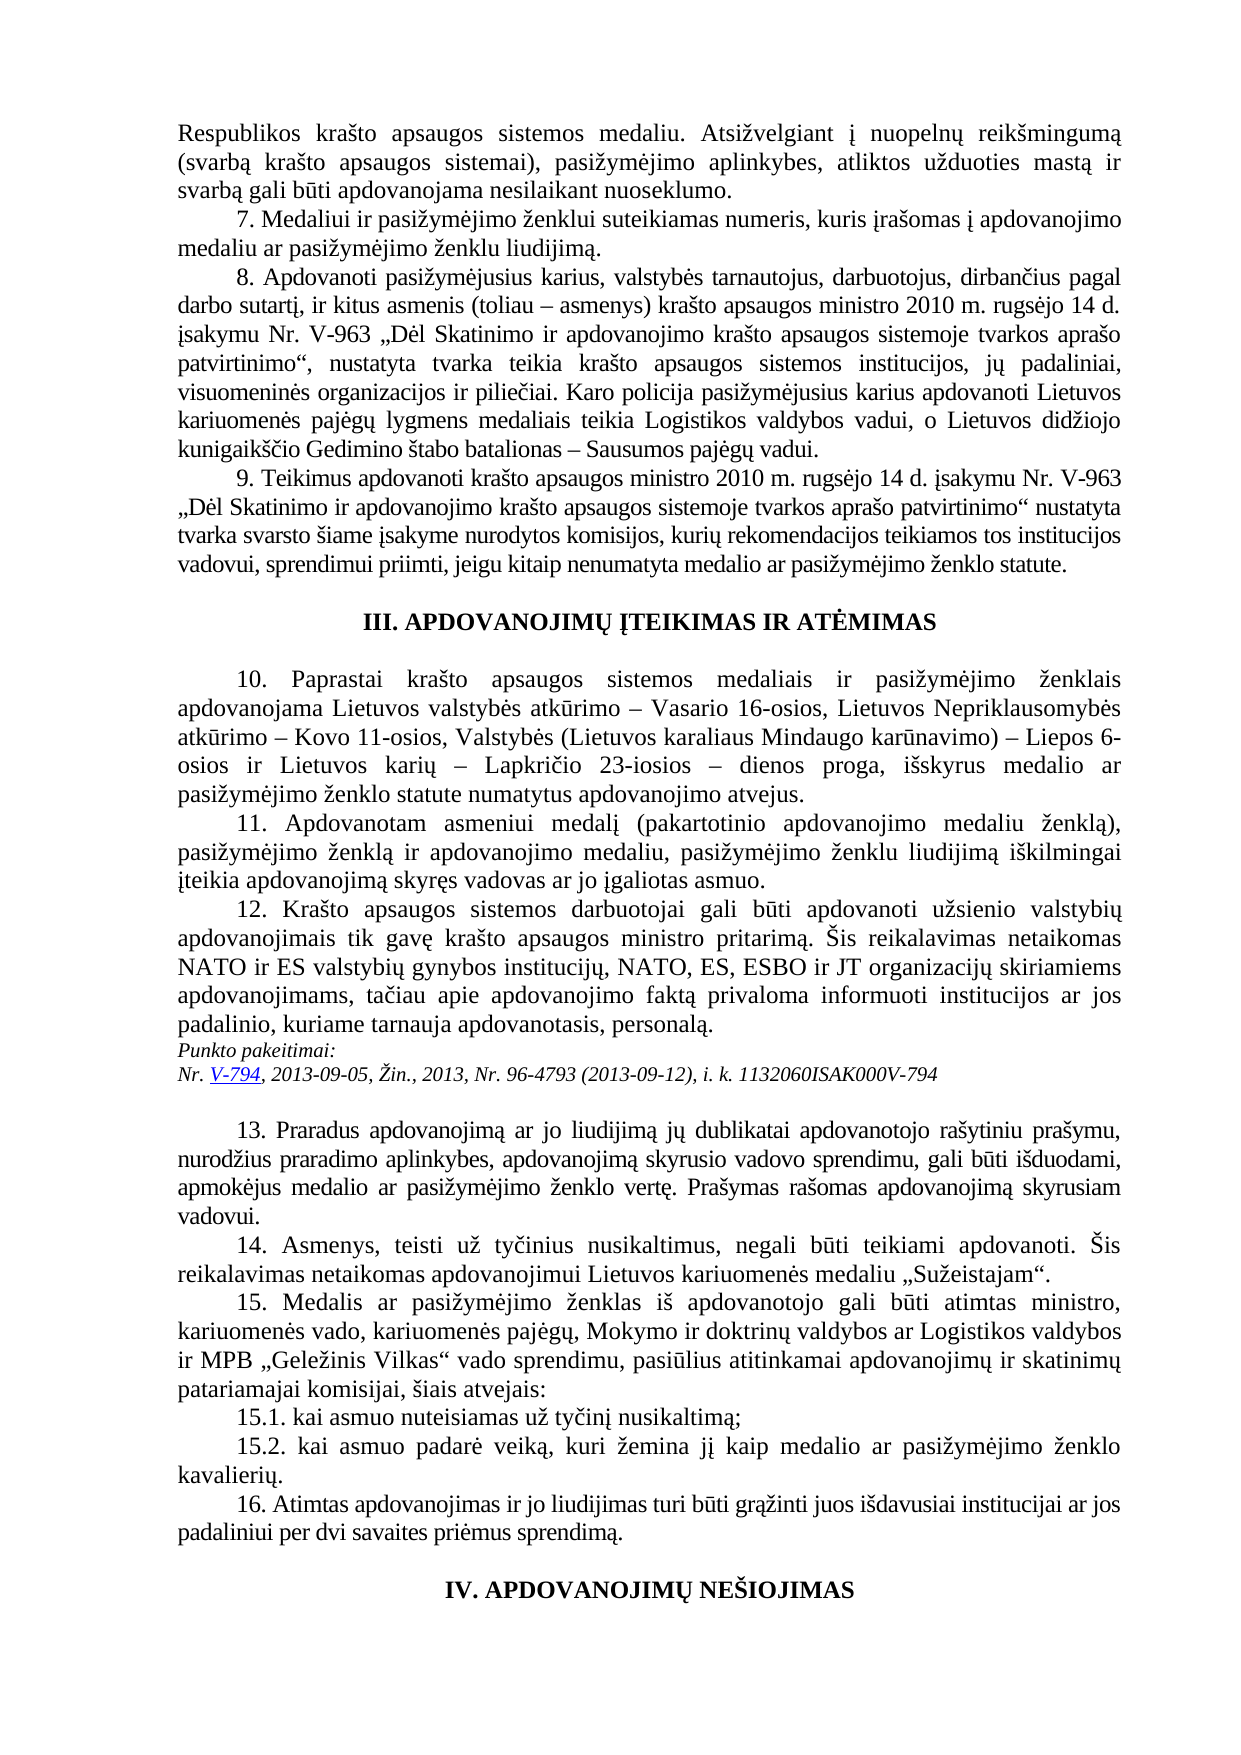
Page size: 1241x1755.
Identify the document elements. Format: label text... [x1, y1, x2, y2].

text 11. Apdovanotam asmeniui medalį (pakartotinio apdovanojimo medaliu ženklą), pasižymėjimo ženklą ir apdovanojimo medaliu, pasižymėjimo ženklu liudijimą iškilmingai įteikia apdovanojimą skyręs vadovas ar jo įgaliotas asmuo. [177, 808, 1122, 894]
text 12. Krašto apsaugos sistemos darbuotojai gali būti apdovanoti užsienio valstybių apdovanojimais tik gavę krašto apsaugos ministro pritarimą. Šis reikalavimas netaikomas NATO ir ES valstybių gynybos institucijų, NATO, ES, ESBO ir JT organizacijų skiriamiems apdovanojimams, tačiau apie apdovanojimo faktą privaloma informuoti institucijos ar jos padalinio, kuriame tarnauja apdovanotasis, personalą. [177, 894, 1122, 1038]
text Nr. V-794, 2013-09-05, Žin., 2013, Nr. 96-4793 (2013-09-12), i. k. 1132060ISAK000V-794 [177, 1062, 1122, 1086]
text III. APDOVANOJIMŲ ĮTEIKIMAS IR ATĖMIMAS [177, 607, 1122, 636]
text 9. Teikimus apdovanoti krašto apsaugos ministro 2010 m. rugsėjo 14 d. įsakymu Nr. V-963 „Dėl Skatinimo ir apdovanojimo krašto apsaugos sistemoje tvarkos aprašo patvirtinimo“ nustatyta tvarka svarsto šiame įsakyme nurodytos komisijos, kurių rekomendacijos teikiamos tos institucijos vadovui, sprendimui priimti, jeigu kitaip nenumatyta medalio ar pasižymėjimo ženklo statute. [177, 463, 1122, 578]
text 7. Medaliui ir pasižymėjimo ženklui suteikiamas numeris, kuris įrašomas į apdovanojimo medaliu ar pasižymėjimo ženklu liudijimą. [177, 204, 1122, 262]
text 15.2. kai asmuo padarė veiką, kuri žemina jį kaip medalio ar pasižymėjimo ženklo kavalierių. [177, 1431, 1122, 1489]
text 8. Apdovanoti pasižymėjusius karius, valstybės tarnautojus, darbuotojus, dirbančius pagal darbo sutartį, ir kitus asmenis (toliau – asmenys) krašto apsaugos ministro 2010 m. rugsėjo 14 d. įsakymu Nr. V-963 „Dėl Skatinimo ir apdovanojimo krašto apsaugos sistemoje tvarkos aprašo patvirtinimo“, nustatyta tvarka teikia krašto apsaugos sistemos institucijos, jų padaliniai, visuomeninės organizacijos ir piliečiai. Karo policija pasižymėjusius karius apdovanoti Lietuvos kariuomenės pajėgų lygmens medaliais teikia Logistikos valdybos vadui, o Lietuvos didžiojo kunigaikščio Gedimino štabo batalionas – Sausumos pajėgų vadui. [177, 262, 1122, 463]
text 16. Atimtas apdovanojimas ir jo liudijimas turi būti grąžinti juos išdavusiai institucijai ar jos padaliniui per dvi savaites priėmus sprendimą. [177, 1489, 1122, 1546]
text Respublikos krašto apsaugos sistemos medaliu. Atsižvelgiant į nuopelnų reikšmingumą (svarbą krašto apsaugos sistemai), pasižymėjimo aplinkybes, atliktos užduoties mastą ir svarbą gali būti apdovanojama nesilaikant nuoseklumo. [177, 118, 1122, 204]
text 15.1. kai asmuo nuteisiamas už tyčinį nusikaltimą; [177, 1402, 1122, 1431]
text IV. APDOVANOJIMŲ NEŠIOJIMAS [177, 1575, 1122, 1604]
text 15. Medalis ar pasižymėjimo ženklas iš apdovanotojo gali būti atimtas ministro, kariuomenės vado, kariuomenės pajėgų, Mokymo ir doktrinų valdybos ar Logistikos valdybos ir MPB „Geležinis Vilkas“ vado sprendimu, pasiūlius atitinkamai apdovanojimų ir skatinimų patariamajai komisijai, šiais atvejais: [177, 1287, 1122, 1402]
text 10. Paprastai krašto apsaugos sistemos medaliais ir pasižymėjimo ženklais apdovanojama Lietuvos valstybės atkūrimo – Vasario 16-osios, Lietuvos Nepriklausomybės atkūrimo – Kovo 11-osios, Valstybės (Lietuvos karaliaus Mindaugo karūnavimo) – Liepos 6-osios ir Lietuvos karių – Lapkričio 23-iosios – dienos proga, išskyrus medalio ar pasižymėjimo ženklo statute numatytus apdovanojimo atvejus. [177, 664, 1122, 808]
text 14. Asmenys, teisti už tyčinius nusikaltimus, negali būti teikiami apdovanoti. Šis reikalavimas netaikomas apdovanojimui Lietuvos kariuomenės medaliu „Sužeistajam“. [177, 1230, 1122, 1287]
text Punkto pakeitimai: [177, 1038, 1122, 1062]
text 13. Praradus apdovanojimą ar jo liudijimą jų dublikatai apdovanotojo rašytiniu prašymu, nurodžius praradimo aplinkybes, apdovanojimą skyrusio vadovo sprendimu, gali būti išduodami, apmokėjus medalio ar pasižymėjimo ženklo vertę. Prašymas rašomas apdovanojimą skyrusiam vadovui. [177, 1115, 1122, 1230]
